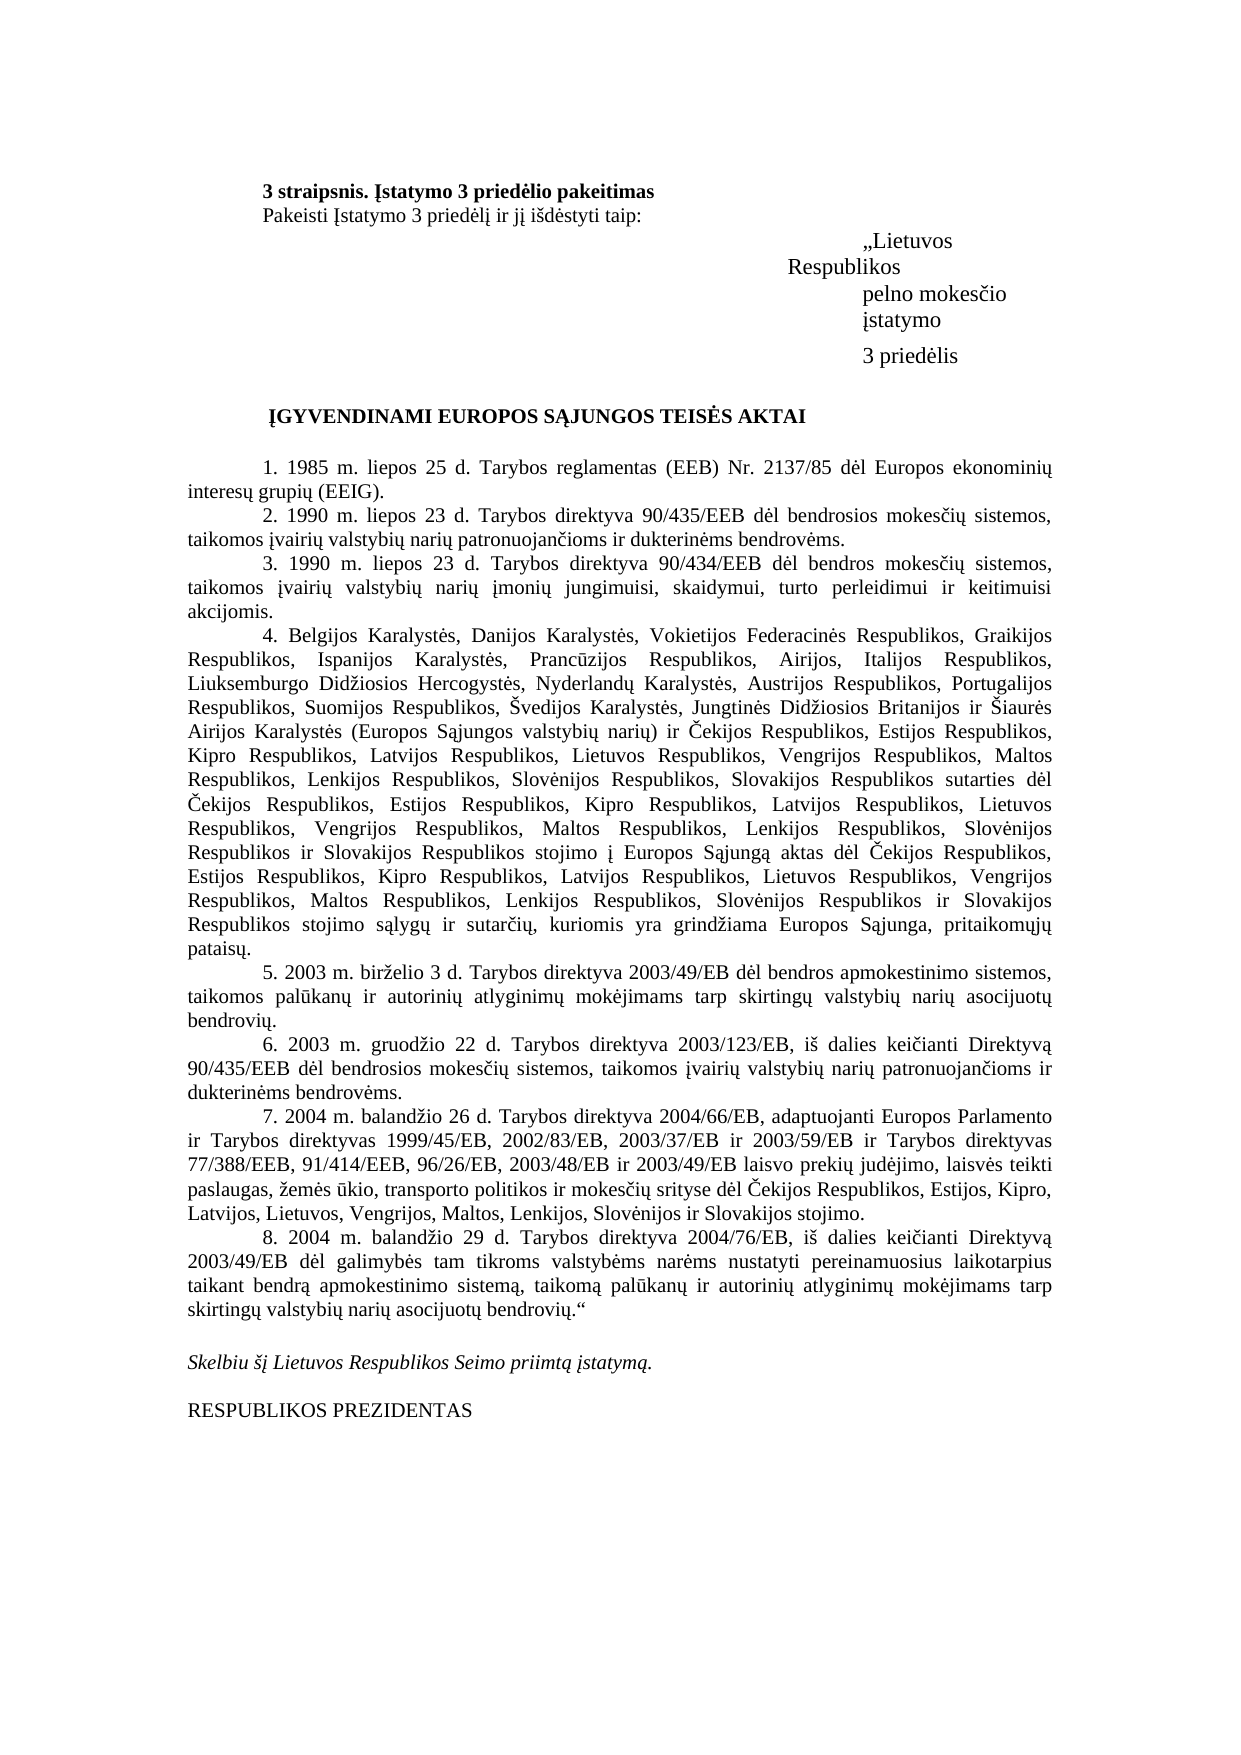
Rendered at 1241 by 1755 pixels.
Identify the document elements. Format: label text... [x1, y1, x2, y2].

text 1. 1985 m. liepos 25 d. Tarybos reglamentas (EEB) Nr. 2137/85 dėl Europos ekonominių interesų grupių (EEIG). [187, 454, 1053, 503]
text 3 straipsnis. Įstatymo 3 priedėlio pakeitimas [187, 179, 1053, 203]
text Pakeisti Įstatymo 3 priedėlį ir jį išdėstyti taip: [187, 203, 1053, 227]
text 8. 2004 m. balandžio 29 d. Tarybos direktyva 2004/76/EB, iš dalies keičianti Direktyvą 2003/49/EB dėl galimybės tam tikroms valstybėms narėms nustatyti pereinamuosius laikotarpius taikant bendrą apmokestinimo sistemą, taikomą palūkanų ir autorinių atlyginimų mokėjimams tarp skirtingų valstybių narių asocijuotų bendrovių.“ [187, 1224, 1053, 1321]
text įstatymo [187, 306, 1053, 332]
text 2. 1990 m. liepos 23 d. Tarybos direktyva 90/435/EEB dėl bendrosios mokesčių sistemos, taikomos įvairių valstybių narių patronuojančioms ir dukterinėms bendrovėms. [187, 503, 1053, 551]
text 7. 2004 m. balandžio 26 d. Tarybos direktyva 2004/66/EB, adaptuojanti Europos Parlamento ir Tarybos direktyvas 1999/45/EB, 2002/83/EB, 2003/37/EB ir 2003/59/EB ir Tarybos direktyvas 77/388/EEB, 91/414/EEB, 96/26/EB, 2003/48/EB ir 2003/49/EB laisvo prekių judėjimo, laisvės teikti paslaugas, žemės ūkio, transporto politikos ir mokesčių srityse dėl Čekijos Respublikos, Estijos, Kipro, Latvijos, Lietuvos, Vengrijos, Maltos, Lenkijos, Slovėnijos ir Slovakijos stojimo. [187, 1104, 1053, 1224]
text 5. 2003 m. birželio 3 d. Tarybos direktyva 2003/49/EB dėl bendros apmokestinimo sistemos, taikomos palūkanų ir autorinių atlyginimų mokėjimams tarp skirtingų valstybių narių asocijuotų bendrovių. [187, 960, 1053, 1032]
text ĮGYVENDINAMI EUROPOS SĄJUNGOS TEISĖS AKTAI [187, 404, 1053, 428]
text pelno mokesčio [187, 279, 1053, 306]
text 4. Belgijos Karalystės, Danijos Karalystės, Vokietijos Federacinės Respublikos, Graikijos Respublikos, Ispanijos Karalystės, Prancūzijos Respublikos, Airijos, Italijos Respublikos, Liuksemburgo Didžiosios Hercogystės, Nyderlandų Karalystės, Austrijos Respublikos, Portugalijos Respublikos, Suomijos Respublikos, Švedijos Karalystės, Jungtinės Didžiosios Britanijos ir Šiaurės Airijos Karalystės (Europos Sąjungos valstybių narių) ir Čekijos Respublikos, Estijos Respublikos, Kipro Respublikos, Latvijos Respublikos, Lietuvos Respublikos, Vengrijos Respublikos, Maltos Respublikos, Lenkijos Respublikos, Slovėnijos Respublikos, Slovakijos Respublikos sutarties dėl Čekijos Respublikos, Estijos Respublikos, Kipro Respublikos, Latvijos Respublikos, Lietuvos Respublikos, Vengrijos Respublikos, Maltos Respublikos, Lenkijos Respublikos, Slovėnijos Respublikos ir Slovakijos Respublikos stojimo į Europos Sąjungą aktas dėl Čekijos Respublikos, Estijos Respublikos, Kipro Respublikos, Latvijos Respublikos, Lietuvos Respublikos, Vengrijos Respublikos, Maltos Respublikos, Lenkijos Respublikos, Slovėnijos Respublikos ir Slovakijos Respublikos stojimo sąlygų ir sutarčių, kuriomis yra grindžiama Europos Sąjunga, pritaikomųjų pataisų. [187, 623, 1053, 960]
text „Lietuvos Respublikos [787, 227, 1053, 279]
text 3. 1990 m. liepos 23 d. Tarybos direktyva 90/434/EEB dėl bendros mokesčių sistemos, taikomos įvairių valstybių narių įmonių jungimuisi, skaidymui, turto perleidimui ir keitimuisi akcijomis. [187, 551, 1053, 623]
text 3 priedėlis [187, 342, 1053, 368]
text 6. 2003 m. gruodžio 22 d. Tarybos direktyva 2003/123/EB, iš dalies keičianti Direktyvą 90/435/EEB dėl bendrosios mokesčių sistemos, taikomos įvairių valstybių narių patronuojančioms ir dukterinėms bendrovėms. [187, 1032, 1053, 1104]
text RESPUBLIKOS PREZIDENTAS [187, 1398, 1053, 1422]
text Skelbiu šį Lietuvos Respublikos Seimo priimtą įstatymą. [187, 1349, 1053, 1374]
